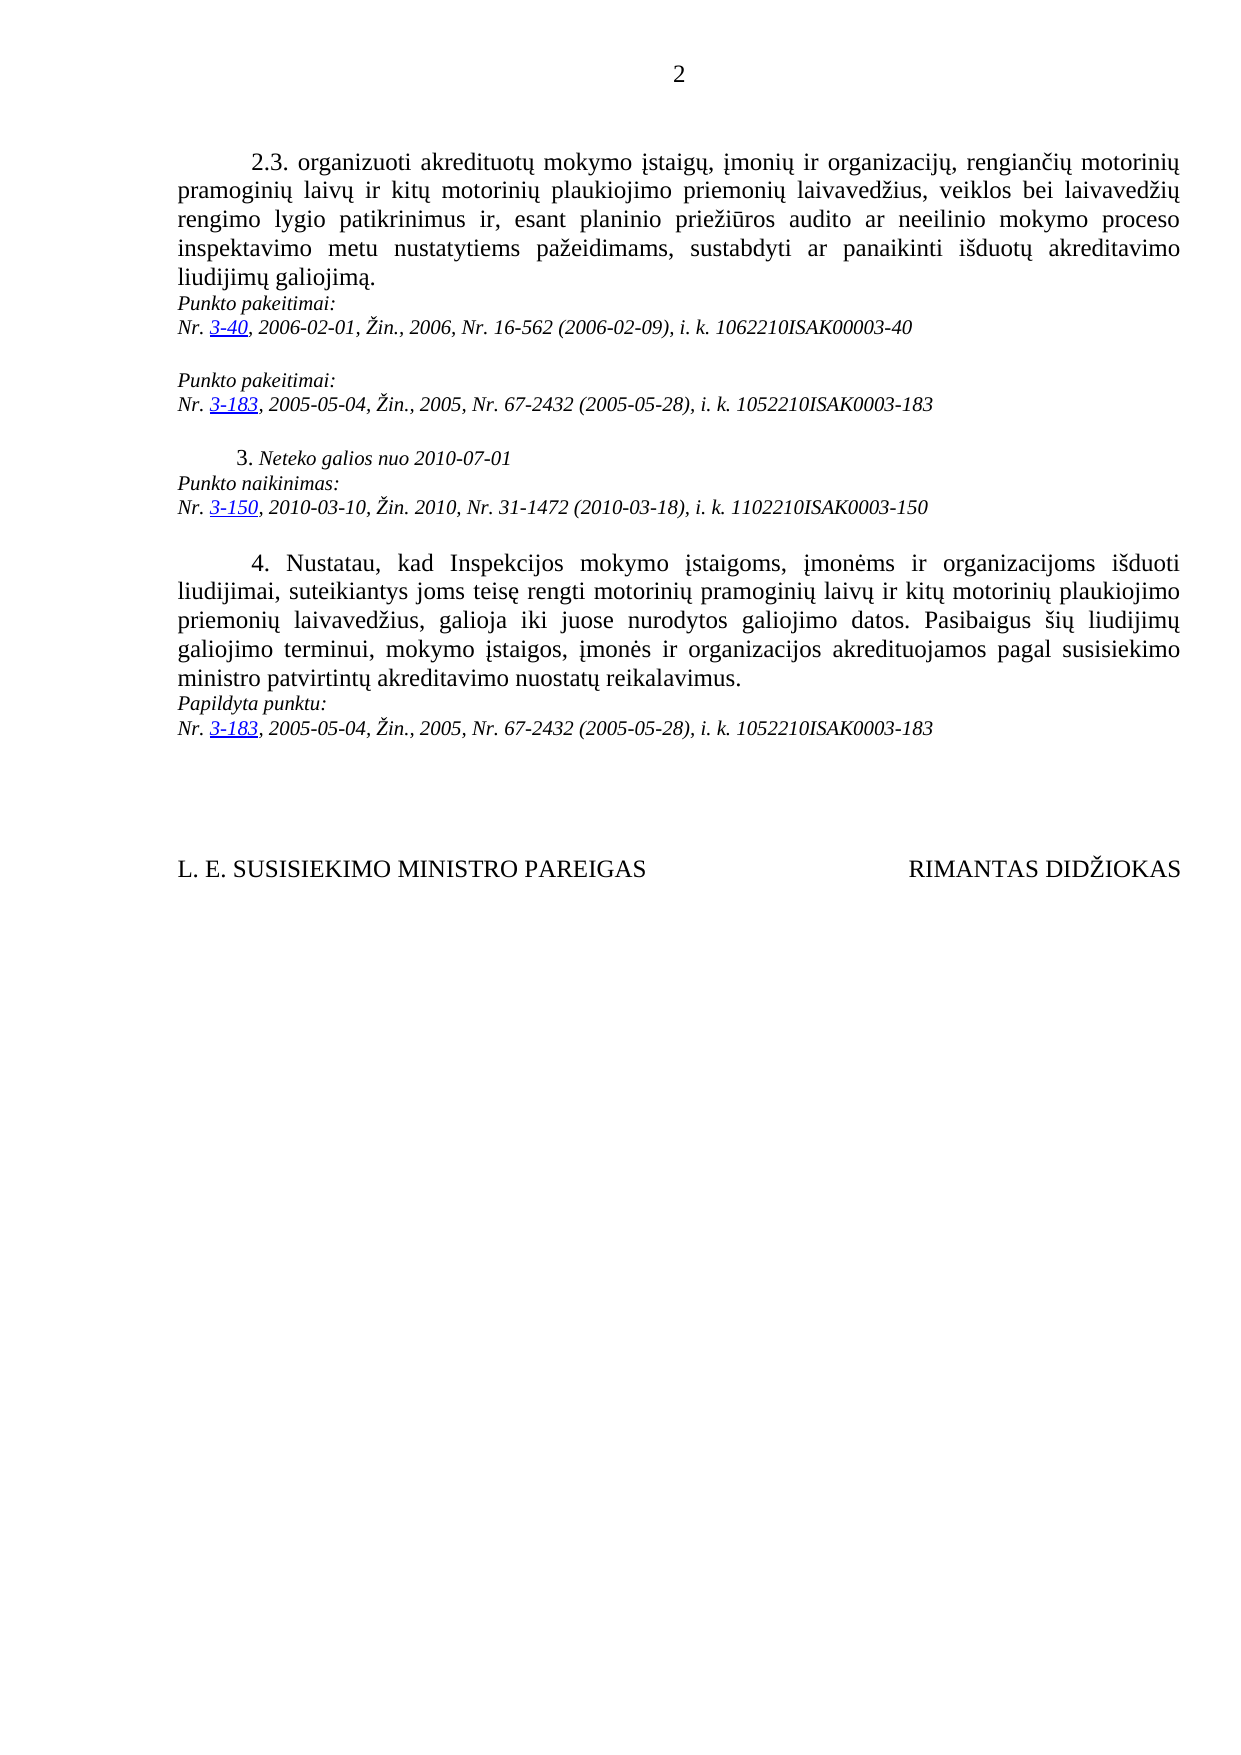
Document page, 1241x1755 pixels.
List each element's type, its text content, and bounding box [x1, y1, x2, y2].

text Punkto pakeitimai: [177, 367, 1181, 392]
text Papildyta punktu: [177, 691, 1181, 715]
text L. E. susisiekimo ministro pareigas Rimantas Didžiokas [177, 854, 1181, 883]
text Nr. 3-40, 2006-02-01, Žin., 2006, Nr. 16-562 (2006-02-09), i. k. 1062210ISAK00003-40 [177, 315, 1181, 339]
text Nr. 3-150, 2010-03-10, Žin. 2010, Nr. 31-1472 (2010-03-18), i. k. 1102210ISAK0003-150 [177, 495, 1181, 519]
text 2.3. organizuoti akredituotų mokymo įstaigų, įmonių ir organizacijų, rengiančių motorinių pramoginių laivų ir kitų motorinių plaukiojimo priemonių laivavedžius, veiklos bei laivavedžių rengimo lygio patikrinimus ir, esant planinio priežiūros audito ar neeilinio mokymo proceso inspektavimo metu nustatytiems pažeidimams, sustabdyti ar panaikinti išduotų akreditavimo liudijimų galiojimą. [177, 147, 1181, 291]
text Nr. 3-183, 2005-05-04, Žin., 2005, Nr. 67-2432 (2005-05-28), i. k. 1052210ISAK0003-183 [177, 392, 1181, 416]
text Nr. 3-183, 2005-05-04, Žin., 2005, Nr. 67-2432 (2005-05-28), i. k. 1052210ISAK0003-183 [177, 715, 1181, 739]
text Punkto naikinimas: [177, 471, 1181, 495]
text 3. Neteko galios nuo 2010-07-01 [177, 444, 1181, 471]
text Punkto pakeitimai: [177, 291, 1181, 315]
text 4. Nustatau, kad Inspekcijos mokymo įstaigoms, įmonėms ir organizacijoms išduoti liudijimai, suteikiantys joms teisę rengti motorinių pramoginių laivų ir kitų motorinių plaukiojimo priemonių laivavedžius, galioja iki juose nurodytos galiojimo datos. Pasibaigus šių liudijimų galiojimo terminui, mokymo įstaigos, įmonės ir organizacijos akredituojamos pagal susisiekimo ministro patvirtintų akreditavimo nuostatų reikalavimus. [177, 548, 1181, 691]
